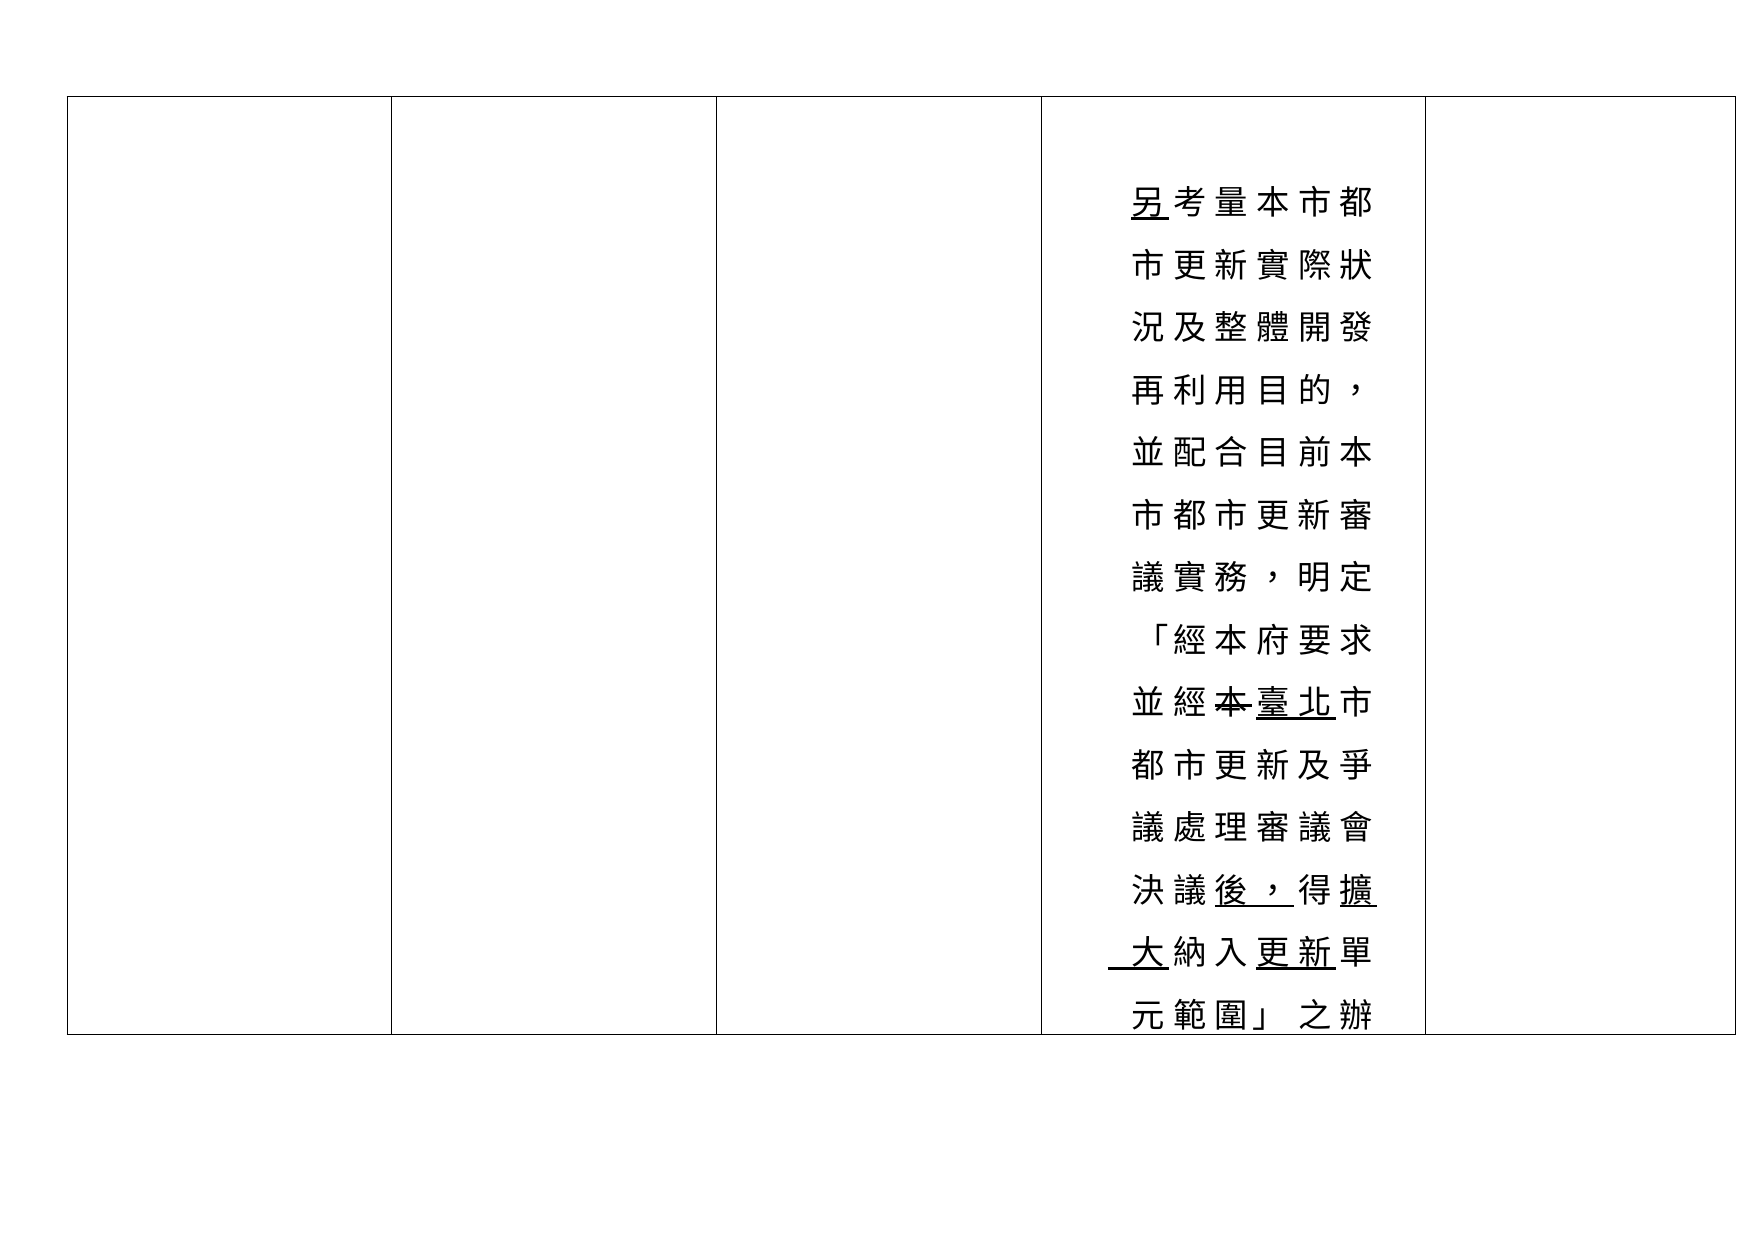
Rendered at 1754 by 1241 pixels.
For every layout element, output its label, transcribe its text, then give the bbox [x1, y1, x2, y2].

table_cell [717, 97, 1041, 1033]
table_cell 另考量本市都市更新實際狀況及整體開發再利用目的，並配合目前本市都市更新審議實務，明定「經本府要求並經本臺北市都市更新及爭議處理審議會決議後，得擴大納入更新單元範圍」之辦 [1042, 97, 1425, 1033]
table_cell [392, 97, 716, 1033]
table_cell [1426, 97, 1735, 1033]
table_cell [68, 97, 391, 1033]
